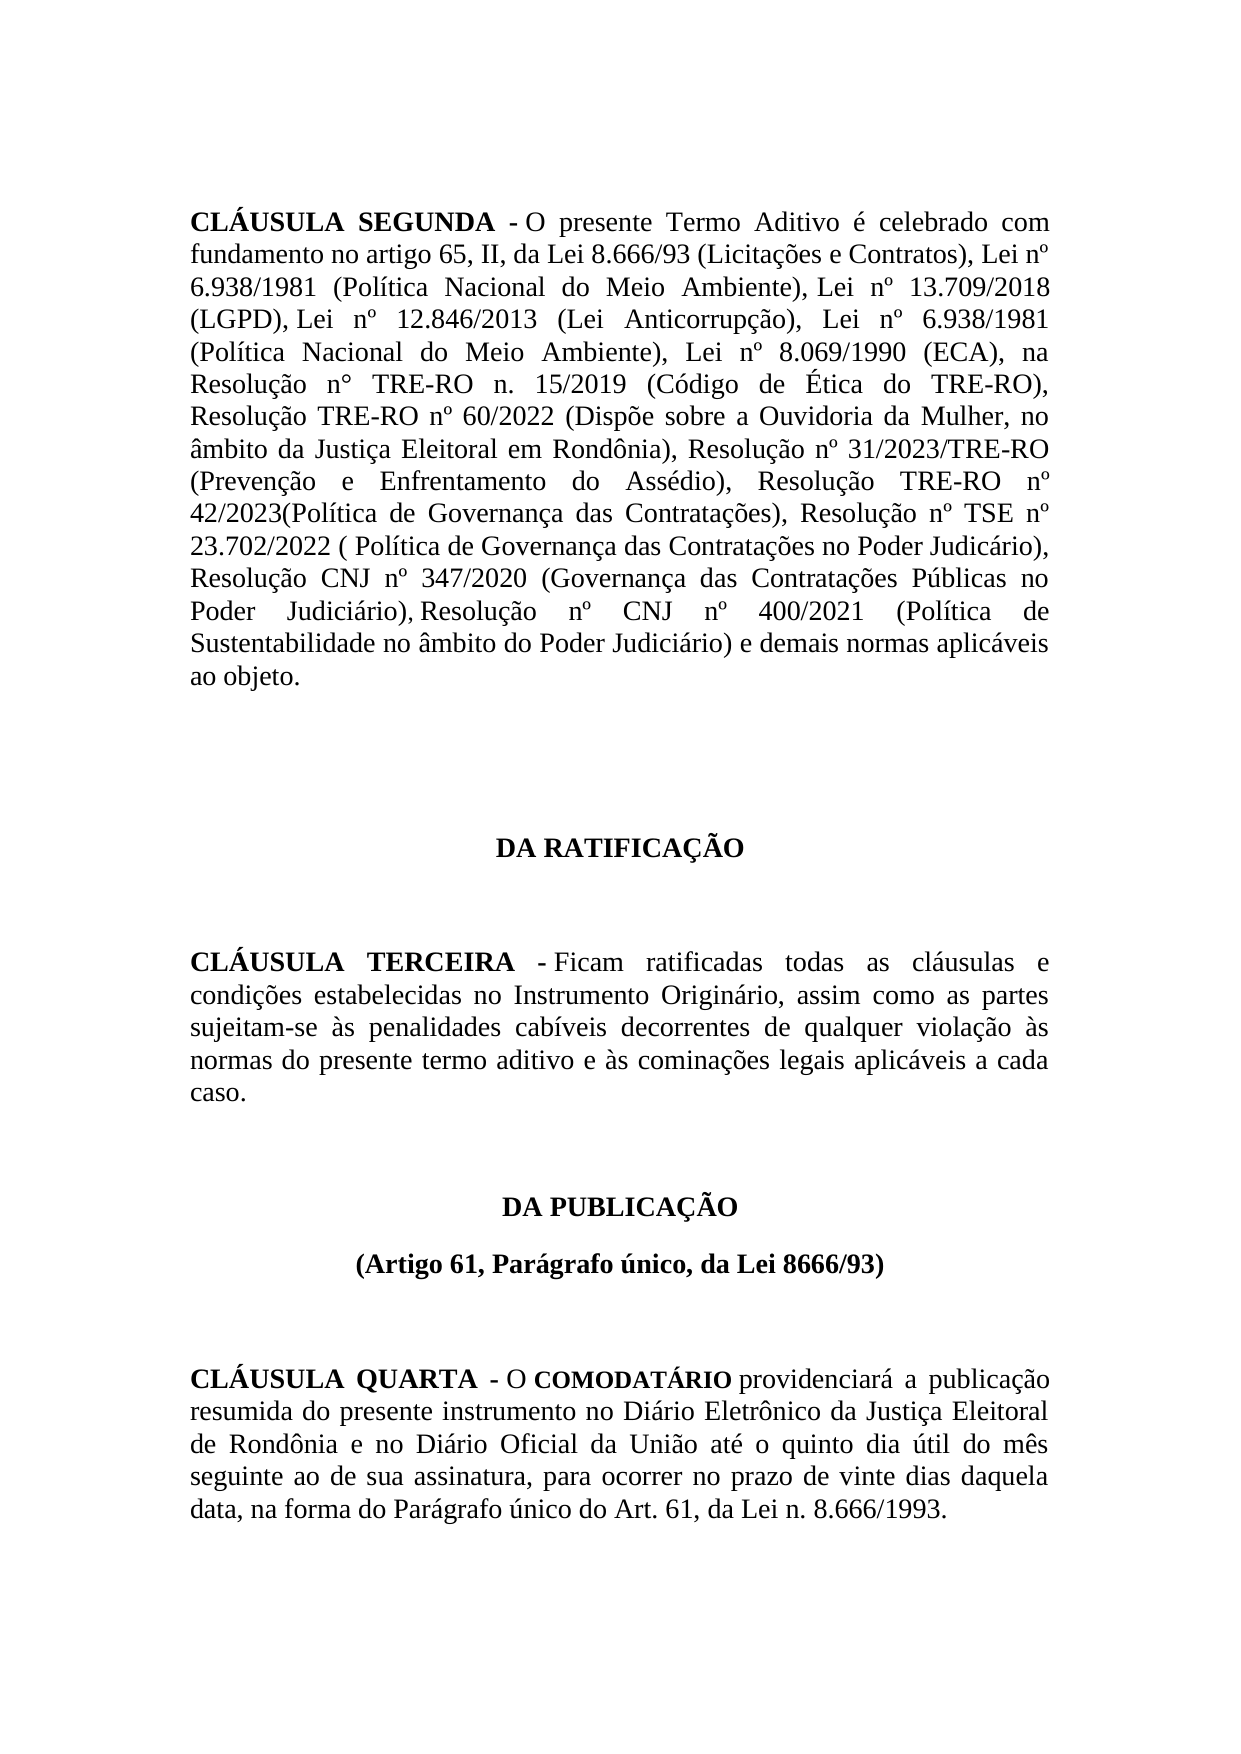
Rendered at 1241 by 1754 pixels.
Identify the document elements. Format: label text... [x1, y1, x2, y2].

text (Artigo 61, Parágrafo único, da Lei 8666/93) [190, 1247, 1051, 1280]
text CLÁUSULA QUARTA - O COMODATÁRIO providenciará a publicação resumida do presente instrumento no Diário Eletrônico da Justiça Eleitoral de Rondônia e no Diário Oficial da União até o quinto dia útil do mês seguinte ao de sua assinatura, para ocorrer no prazo de vinte dias daquela data, na forma do Parágrafo único do Art. 61, da Lei n. 8.666/1993. [190, 1362, 1051, 1524]
text CLÁUSULA SEGUNDA - O presente Termo Aditivo é celebrado com fundamento no artigo 65, II, da Lei 8.666/93 (Licitações e Contratos), Lei nº 6.938/1981 (Política Nacional do Meio Ambiente), Lei nº 13.709/2018 (LGPD), Lei nº 12.846/2013 (Lei Anticorrupção), Lei nº 6.938/1981 (Política Nacional do Meio Ambiente), Lei nº 8.069/1990 (ECA), na Resolução n° TRE-RO n. 15/2019 (Código de Ética do TRE-RO), Resolução TRE-RO nº 60/2022 (Dispõe sobre a Ouvidoria da Mulher, no âmbito da Justiça Eleitoral em Rondônia), Resolução nº 31/2023/TRE-RO (Prevenção e Enfrentamento do Assédio), Resolução TRE-RO nº 42/2023(Política de Governança das Contratações), Resolução nº TSE nº 23.702/2022 ( Política de Governança das Contratações no Poder Judicário), Resolução CNJ nº 347/2020 (Governança das Contratações Públicas no Poder Judiciário), Resolução nº CNJ nº 400/2021 (Política de Sustentabilidade no âmbito do Poder Judiciário) e demais normas aplicáveis ao objeto. [190, 205, 1051, 691]
text CLÁUSULA TERCEIRA - Ficam ratificadas todas as cláusulas e condições estabelecidas no Instrumento Originário, assim como as partes sujeitam-se às penalidades cabíveis decorrentes de qualquer violação às normas do presente termo aditivo e às cominações legais aplicáveis a cada caso. [190, 946, 1051, 1107]
text DA RATIFICAÇÃO [190, 831, 1051, 863]
text DA PUBLICAÇÃO [190, 1190, 1051, 1222]
